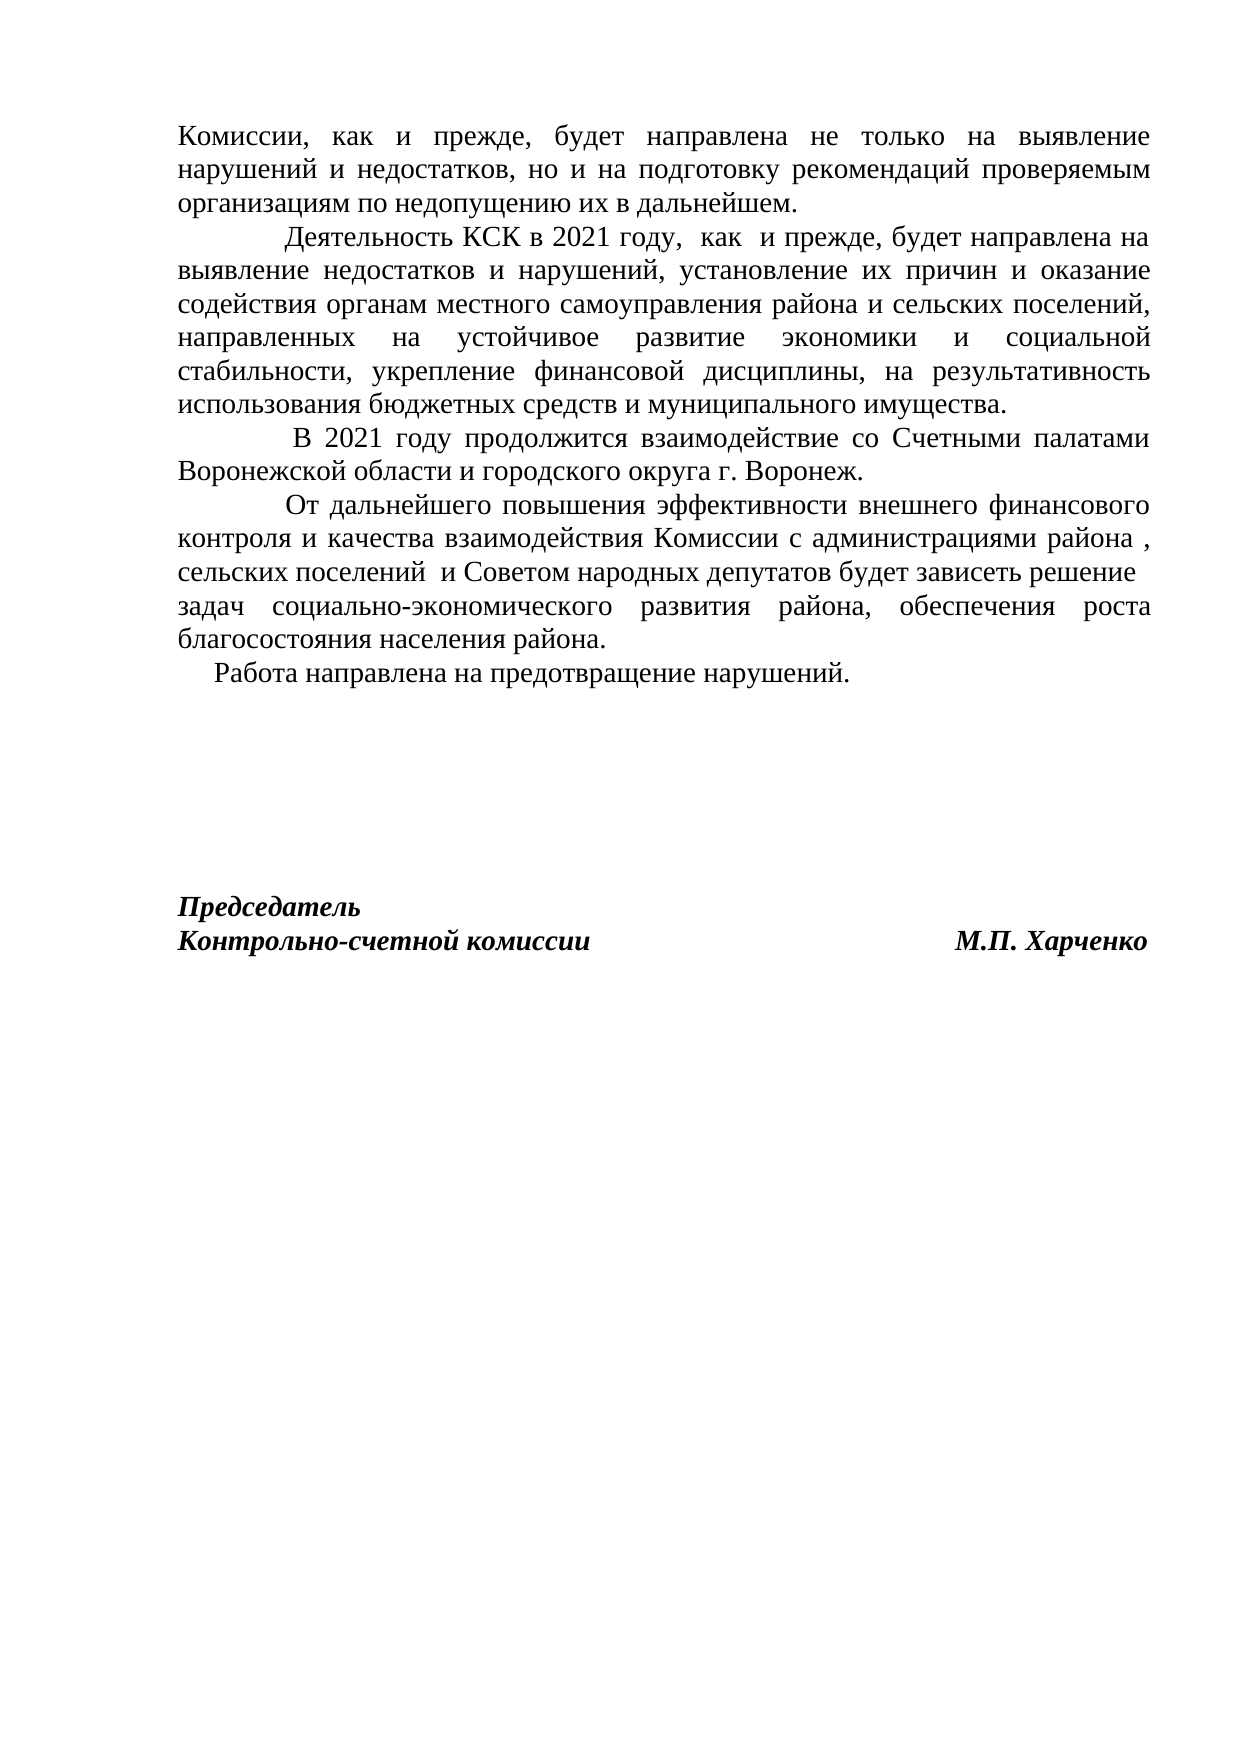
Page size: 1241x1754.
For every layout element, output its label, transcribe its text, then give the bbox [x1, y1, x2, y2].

text Контрольно-счетной комиссии М.П. Харченко [177, 923, 1152, 957]
text В 2021 году продолжится взаимодействие со Счетными палатами Воронежской области и городского округа г. Воронеж. [177, 420, 1152, 487]
text От дальнейшего повышения эффективности внешнего финансового контроля и качества взаимодействия Комиссии с администрациями района , сельских поселений и Советом народных депутатов будет зависеть решение [177, 487, 1152, 588]
text Деятельность КСК в 2021 году, как и прежде, будет направлена на выявление недостатков и нарушений, установление их причин и оказание содействия органам местного самоуправления района и сельских поселений, направленных на устойчивое развитие экономики и социальной стабильности, укрепление финансовой дисциплины, на результативность использования бюджетных средств и муниципального имущества. [177, 219, 1152, 420]
text Председатель [177, 889, 1152, 923]
text Работа направлена на предотвращение нарушений. [177, 655, 1152, 688]
text задач социально-экономического развития района, обеспечения роста благосостояния населения района. [177, 588, 1152, 655]
text Комиссии, как и прежде, будет направлена не только на выявление нарушений и недостатков, но и на подготовку рекомендаций проверяемым организациям по недопущению их в дальнейшем. [177, 118, 1152, 219]
